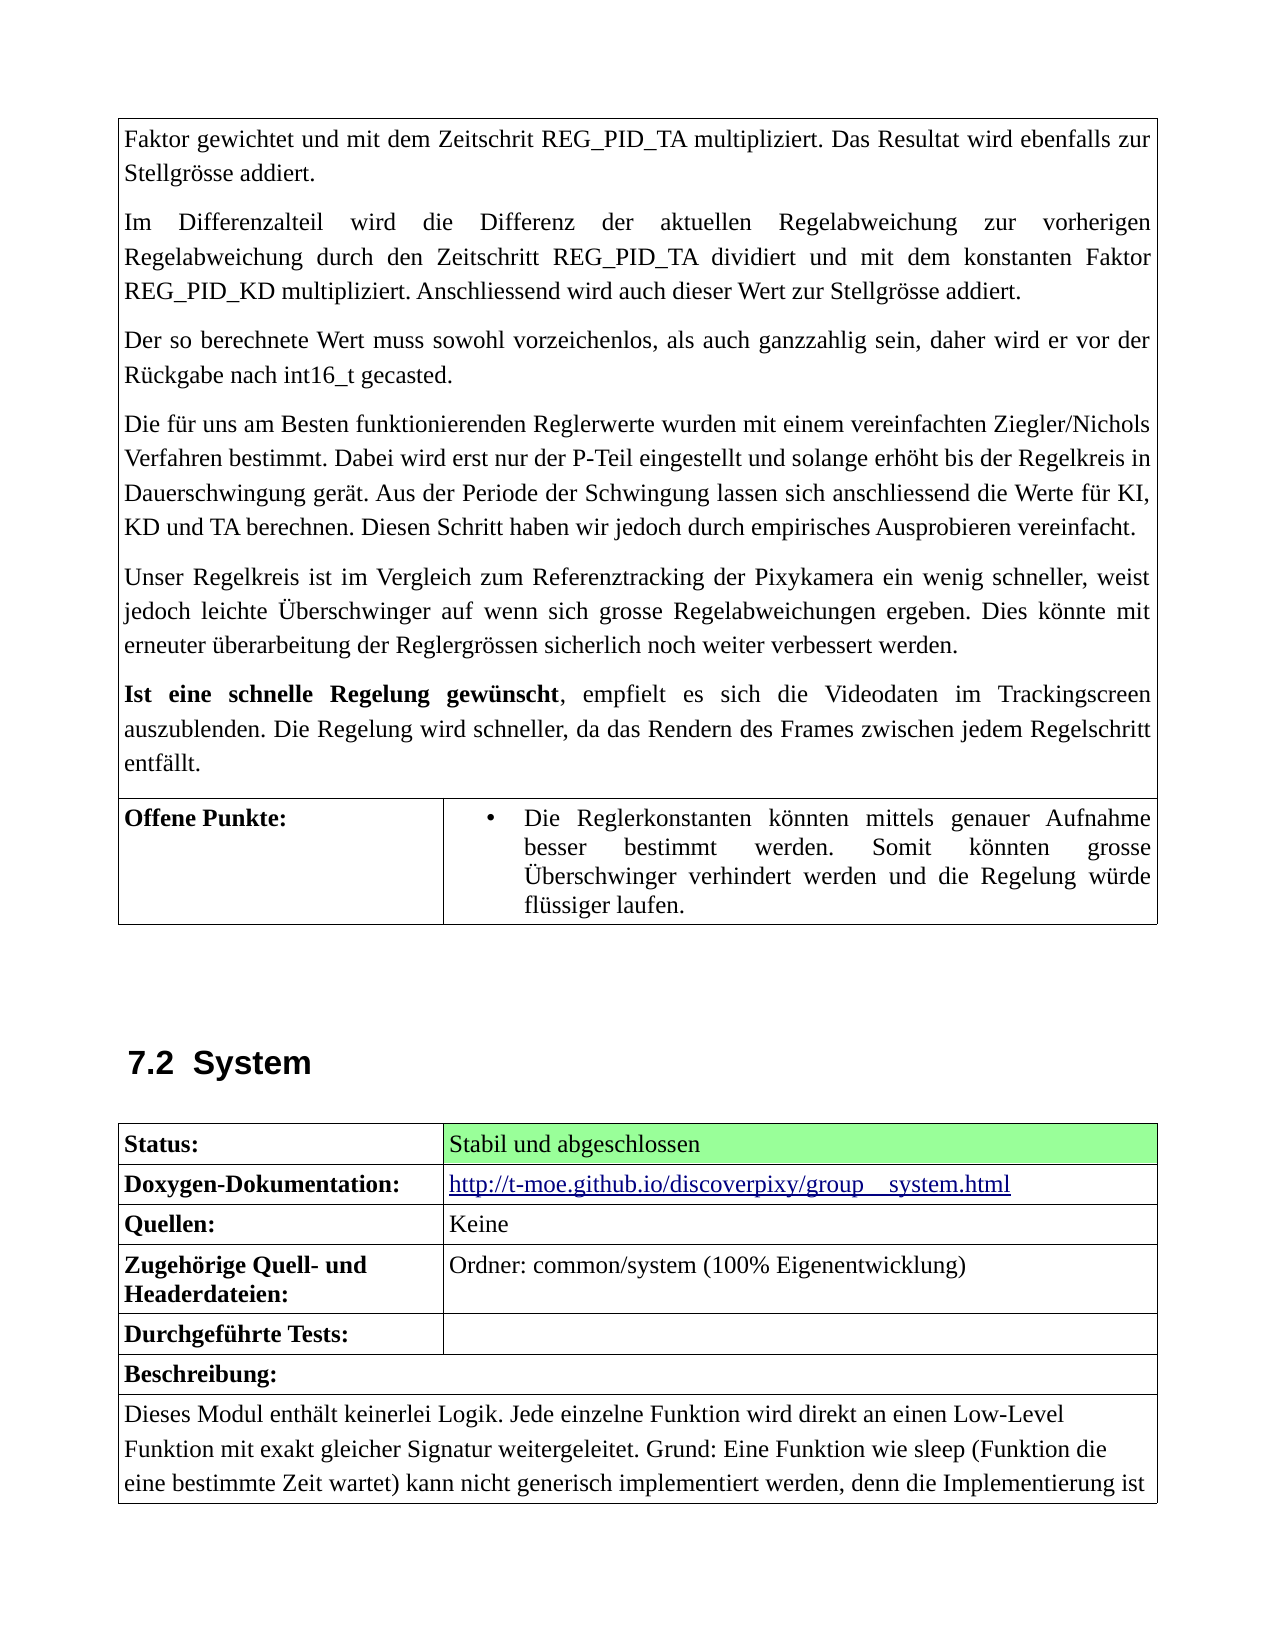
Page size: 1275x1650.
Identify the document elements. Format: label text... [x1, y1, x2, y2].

table_cell Durchgeführte Tests: [119, 1314, 443, 1353]
table_cell http://t-moe.github.io/discoverpixy/group__system.html [444, 1165, 1157, 1204]
subtitle System [118, 1043, 1157, 1082]
table_cell Doxygen-Dokumentation: [119, 1165, 443, 1204]
table_cell Quellen: [119, 1205, 443, 1244]
table_cell Faktor gewichtet und mit dem Zeitschrit REG_PID_TA multipliziert. Das Resultat wird ebenfalls zur Stellgrösse addiert. Im Differenzalteil wird die Differenz der aktuellen Regelabweichung zur vorherigen Regelabweichung durch den Zeitschritt REG_PID_TA dividiert und mit dem konstanten Faktor REG_PID_KD multipliziert. Anschliessend wird auch dieser Wert zur Stellgrösse addiert. Der so berechnete Wert muss sowohl vorzeichenlos, als auch ganzzahlig sein, daher wird er vor der Rückgabe nach int16_t gecasted. Die für uns am Besten funktionierenden Reglerwerte wurden mit einem vereinfachten Ziegler/Nichols Verfahren bestimmt. Dabei wird erst nur der P-Teil eingestellt und solange erhöht bis der Regelkreis in Dauerschwingung gerät. Aus der Periode der Schwingung lassen sich anschliessend die Werte für KI, KD und TA berechnen. Diesen Schritt haben wir jedoch durch empirisches Ausprobieren vereinfacht. Unser Regelkreis ist im Vergleich zum Referenztracking der Pixykamera ein wenig schneller, weist jedoch leichte Überschwinger auf wenn sich grosse Regelabweichungen ergeben. Dies könnte mit erneuter überarbeitung der Reglergrössen sicherlich noch weiter verbessert werden. Ist eine schnelle Regelung gewünscht, empfielt es sich die Videodaten im Trackingscreen auszublenden. Die Regelung wird schneller, da das Rendern des Frames zwischen jedem Regelschritt entfällt. [119, 119, 1157, 798]
table_cell Dieses Modul enthält keinerlei Logik. Jede einzelne Funktion wird direkt an einen Low-Level Funktion mit exakt gleicher Signatur weitergeleitet. Grund: Eine Funktion wie sleep (Funktion die eine bestimmte Zeit wartet) kann nicht generisch implementiert werden, denn die Implementierung ist [119, 1395, 1157, 1503]
table_cell [444, 1314, 1157, 1353]
table_cell Offene Punkte: [119, 799, 443, 924]
table_header Status: [119, 1124, 443, 1163]
table_cell Ordner: common/system (100% Eigenentwicklung) [444, 1245, 1157, 1313]
table_cell Zugehörige Quell- und Headerdateien: [119, 1245, 443, 1313]
table_cell Beschreibung: [119, 1355, 1157, 1394]
table_header Stabil und abgeschlossen [444, 1124, 1157, 1163]
table_cell Keine [444, 1205, 1157, 1244]
table_cell Die Reglerkonstanten könnten mittels genauer Aufnahme besser bestimmt werden. Somit könnten grosse Überschwinger verhindert werden und die Regelung würde flüssiger laufen. [444, 799, 1157, 924]
